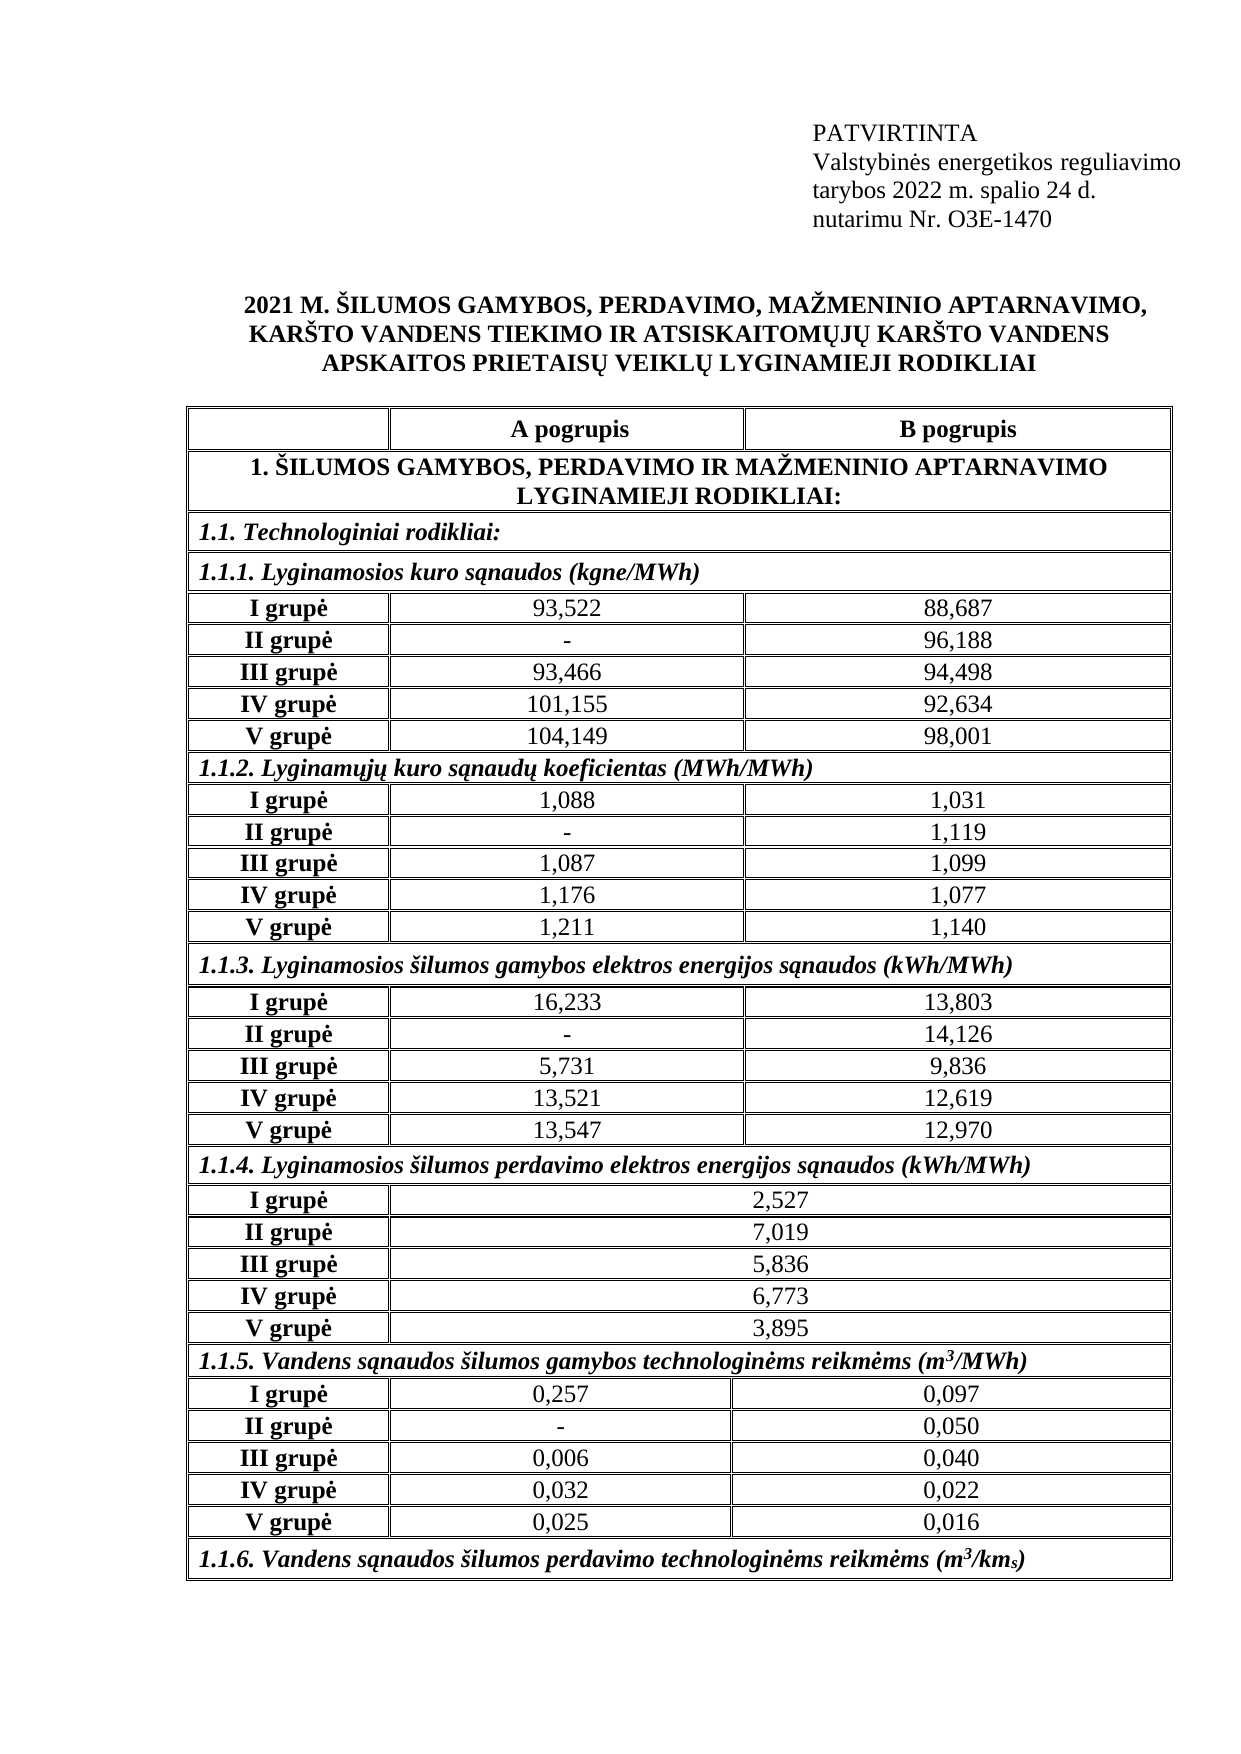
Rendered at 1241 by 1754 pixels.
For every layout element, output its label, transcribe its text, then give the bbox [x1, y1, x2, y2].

table_cell V grupė [189, 1115, 388, 1144]
table_cell 5,836 [391, 1249, 1170, 1278]
table_cell 93,522 [391, 594, 743, 622]
table_cell III grupė [189, 1051, 388, 1080]
table_cell I grupė [189, 1186, 388, 1214]
table_cell 0,006 [391, 1443, 730, 1472]
table_header A pogrupis [391, 409, 743, 449]
table_cell 13,547 [391, 1115, 743, 1144]
table_cell 0,097 [733, 1379, 1170, 1408]
table_cell 6,773 [391, 1281, 1170, 1310]
table_cell IV grupė [189, 880, 388, 909]
table_cell 1.1.1. Lyginamosios kuro sąnaudos (kgne/MWh) [189, 553, 1170, 590]
table_cell IV grupė [189, 1475, 388, 1504]
text PATVIRTINTA Valstybinės energetikos reguliavimo tarybos 2022 m. spalio 24 d. [812, 118, 1181, 204]
table_cell 3,895 [391, 1313, 1170, 1342]
table_cell 13,521 [391, 1083, 743, 1112]
table_cell III grupė [189, 657, 388, 686]
table_cell III grupė [189, 1249, 388, 1278]
table_cell I grupė [189, 988, 388, 1016]
table_cell 14,126 [746, 1019, 1170, 1048]
table_cell 7,019 [391, 1218, 1170, 1246]
table_cell 5,731 [391, 1051, 743, 1080]
table_cell 101,155 [391, 689, 743, 718]
table_cell II grupė [189, 1411, 388, 1440]
table_cell 98,001 [746, 721, 1170, 750]
table_cell V grupė [189, 721, 388, 750]
table_cell 1. ŠILUMOS GAMYBOS, PERDAVIMO IR MAŽMENINIO APTARNAVIMO LYGINAMIEJI RODIKLIAI: [189, 452, 1170, 509]
table_cell 0,050 [733, 1411, 1170, 1440]
table_cell I grupė [189, 785, 388, 813]
table_cell 1,211 [391, 912, 743, 941]
text 2021 M. ŠILUMOS GAMYBOS, PERDAVIMO, MAŽMENINIO APTARNAVIMO, KARŠTO VANDENS TIEKIMO IR ATSISKAITOMŲJŲ KARŠTO VANDENS APSKAITOS PRIETAISŲ VEIKLŲ LYGINAMIEJI RODIKLIAI [177, 291, 1181, 377]
table_cell 1,087 [391, 849, 743, 877]
table_cell 1.1.4. Lyginamosios šilumos perdavimo elektros energijos sąnaudos (kWh/MWh) [189, 1147, 1170, 1182]
table_cell - [391, 817, 743, 845]
table_cell V grupė [189, 1507, 388, 1536]
table_cell 93,466 [391, 657, 743, 686]
table_cell 0,025 [391, 1507, 730, 1536]
table_cell 88,687 [746, 594, 1170, 622]
table_cell 12,970 [746, 1115, 1170, 1144]
table_cell I grupė [189, 1379, 388, 1408]
table_cell - [391, 625, 743, 654]
table_cell 1,140 [746, 912, 1170, 941]
table_cell V grupė [189, 1313, 388, 1342]
table_cell V grupė [189, 912, 388, 941]
table_cell 104,149 [391, 721, 743, 750]
table_cell III grupė [189, 849, 388, 877]
table_cell 1,031 [746, 785, 1170, 813]
table_cell 2,527 [391, 1186, 1170, 1214]
table_cell 92,634 [746, 689, 1170, 718]
table_cell 1,099 [746, 849, 1170, 877]
table_cell 1.1.6. Vandens sąnaudos šilumos perdavimo technologinėms reikmėms (m3/kms) [189, 1539, 1170, 1577]
table_cell 1,119 [746, 817, 1170, 845]
table_cell II grupė [189, 817, 388, 845]
table_cell 1.1.3. Lyginamosios šilumos gamybos elektros energijos sąnaudos (kWh/MWh) [189, 944, 1170, 984]
table_cell 12,619 [746, 1083, 1170, 1112]
table_cell 0,257 [391, 1379, 730, 1408]
text nutarimu Nr. O3E-1470 [812, 204, 1181, 233]
table_cell 1.1.2. Lyginamųjų kuro sąnaudų koeficientas (MWh/MWh) [189, 753, 1170, 782]
table_cell IV grupė [189, 1083, 388, 1112]
table_cell 1.1. Technologiniai rodikliai: [189, 513, 1170, 550]
table_cell 0,040 [733, 1443, 1170, 1472]
table_cell 16,233 [391, 988, 743, 1016]
table_cell II grupė [189, 625, 388, 654]
table_cell 0,032 [391, 1475, 730, 1504]
table_cell I grupė [189, 594, 388, 622]
table_cell 0,022 [733, 1475, 1170, 1504]
table_cell 0,016 [733, 1507, 1170, 1536]
table_cell 1,176 [391, 880, 743, 909]
table_cell 94,498 [746, 657, 1170, 686]
table_cell 1,077 [746, 880, 1170, 909]
table_cell IV grupė [189, 1281, 388, 1310]
table_header B pogrupis [746, 409, 1170, 449]
table_cell 13,803 [746, 988, 1170, 1016]
table_cell IV grupė [189, 689, 388, 718]
table_cell - [391, 1411, 730, 1440]
table_cell II grupė [189, 1218, 388, 1246]
table_cell 1,088 [391, 785, 743, 813]
table_cell 1.1.5. Vandens sąnaudos šilumos gamybos technologinėms reikmėms (m3/MWh) [189, 1345, 1170, 1376]
table_cell II grupė [189, 1019, 388, 1048]
table_cell III grupė [189, 1443, 388, 1472]
table_cell 96,188 [746, 625, 1170, 654]
table_cell 9,836 [746, 1051, 1170, 1080]
table_header [189, 409, 388, 449]
table_cell - [391, 1019, 743, 1048]
